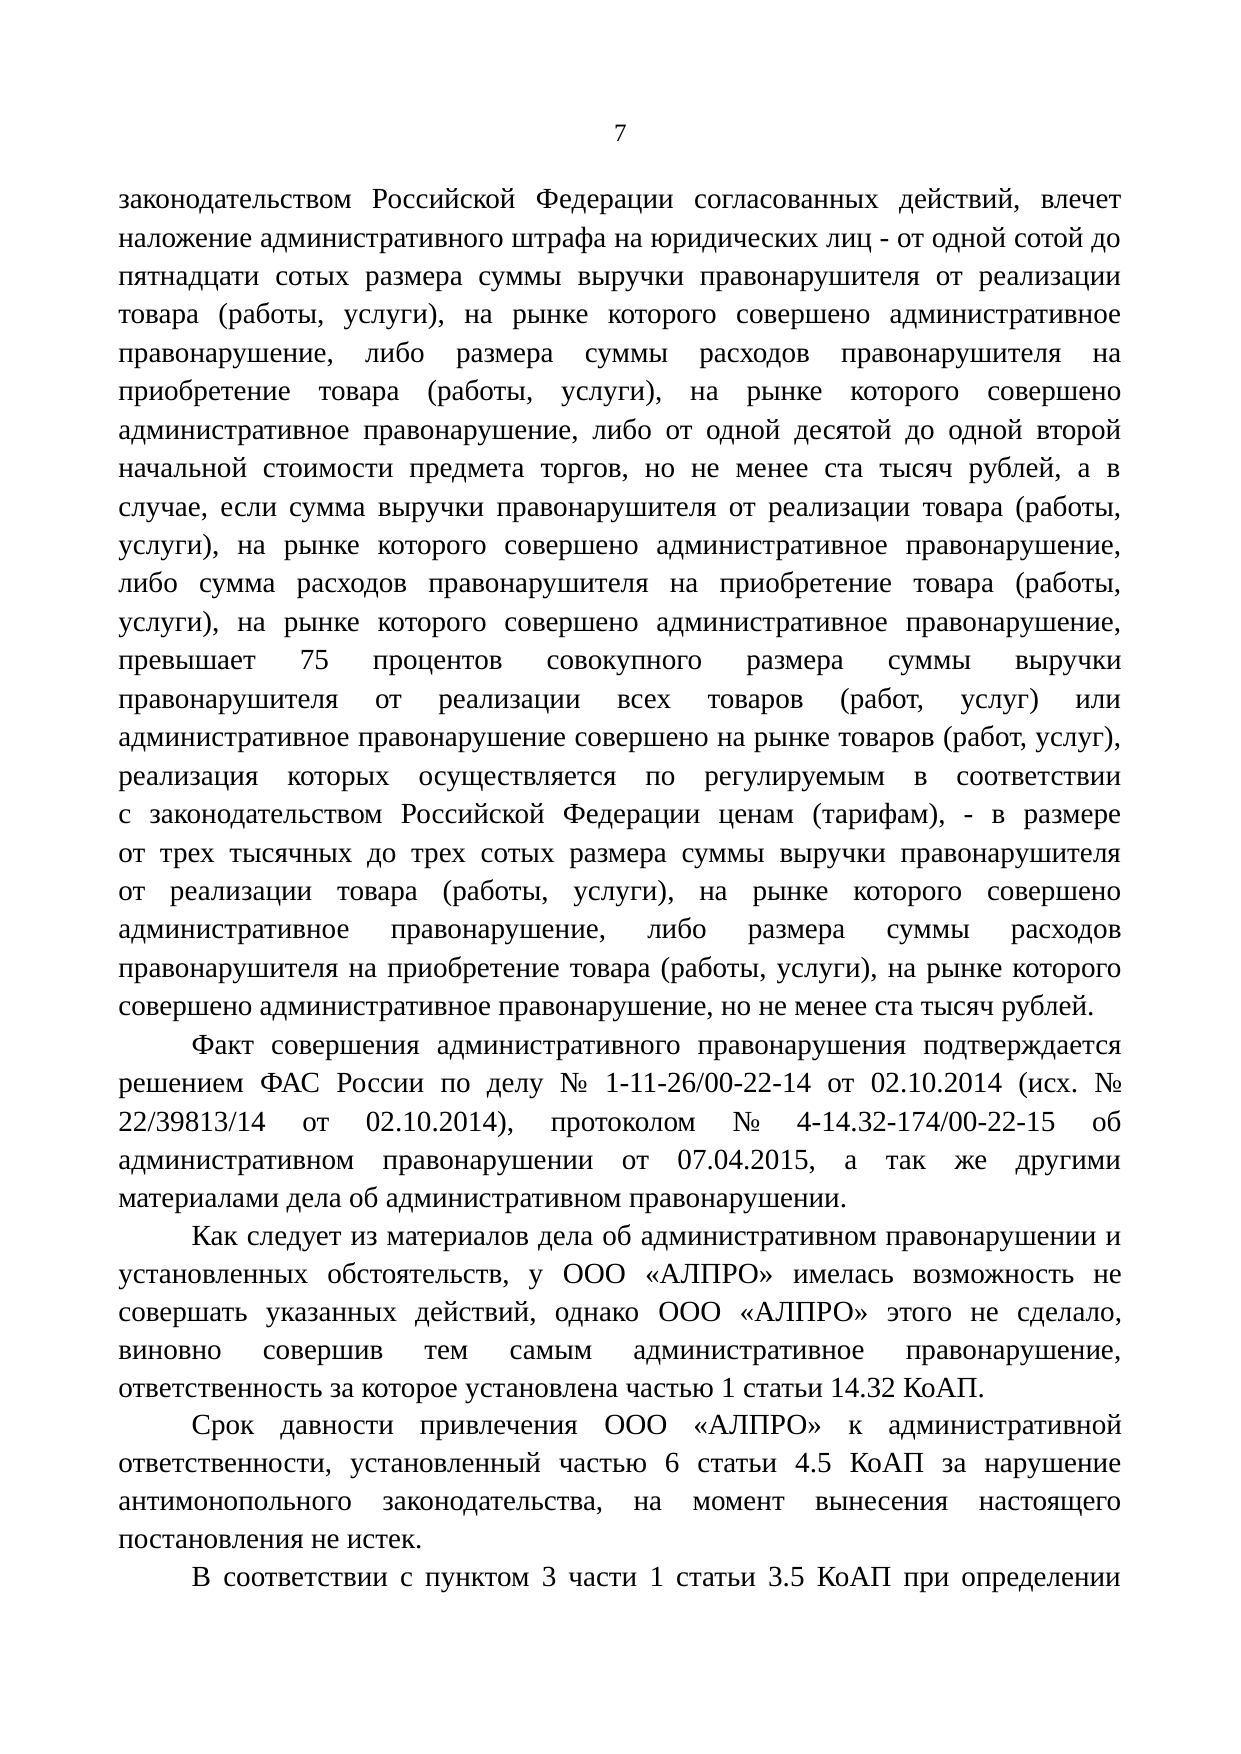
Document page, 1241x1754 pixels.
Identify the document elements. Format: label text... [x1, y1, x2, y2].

text Факт совершения административного правонарушения подтверждается решением ФАС России по делу № 1-11-26/00-22-14 от 02.10.2014 (исх. № 22/39813/14 от 02.10.2014), протоколом № 4-14.32-174/00-22-15 об административном правонарушении от 07.04.2015, а так же другими материалами дела об административном правонарушении. [118, 1022, 1122, 1214]
text Срок давности привлечения ООО «АЛПРО» к административной ответственности, установленный частью 6 статьи 4.5 КоАП за нарушение антимонопольного законодательства, на момент вынесения настоящего постановления не истек. [118, 1403, 1122, 1554]
text В соответствии с пунктом 3 части 1 статьи 3.5 КоАП при определении [118, 1554, 1122, 1592]
text Как следует из материалов дела об административном правонарушении и установленных обстоятельств, у ООО «АЛПРО» имелась возможность не совершать указанных действий, однако ООО «АЛПРО» этого не сделало, виновно совершив тем самым административное правонарушение, ответственность за которое установлена частью 1 статьи 14.32 КоАП. [118, 1214, 1122, 1403]
text законодательством Российской Федерации согласованных действий, влечет наложение административного штрафа на юридических лиц - от одной сотой до пятнадцати сотых размера суммы выручки правонарушителя от реализации товара (работы, услуги), на рынке которого совершено административное правонарушение, либо размера суммы расходов правонарушителя на приобретение товара (работы, услуги), на рынке которого совершено административное правонарушение, либо от одной десятой до одной второй начальной стоимости предмета торгов, но не менее ста тысяч рублей, а в случае, если сумма выручки правонарушителя от реализации товара (работы, услуги), на рынке которого совершено административное правонарушение, либо сумма расходов правонарушителя на приобретение товара (работы, услуги), на рынке которого совершено административное правонарушение, превышает 75 процентов совокупного размера суммы выручки правонарушителя от реализации всех товаров (работ, услуг) или административное правонарушение совершено на рынке товаров (работ, услуг), реализация которых осуществляется по регулируемым в соответствии с законодательством Российской Федерации ценам (тарифам), - в размере от трех тысячных до трех сотых размера суммы выручки правонарушителя от реализации товара (работы, услуги), на рынке которого совершено административное правонарушение, либо размера суммы расходов правонарушителя на приобретение товара (работы, услуги), на рынке которого совершено административное правонарушение, но не менее ста тысяч рублей. [118, 176, 1122, 1022]
